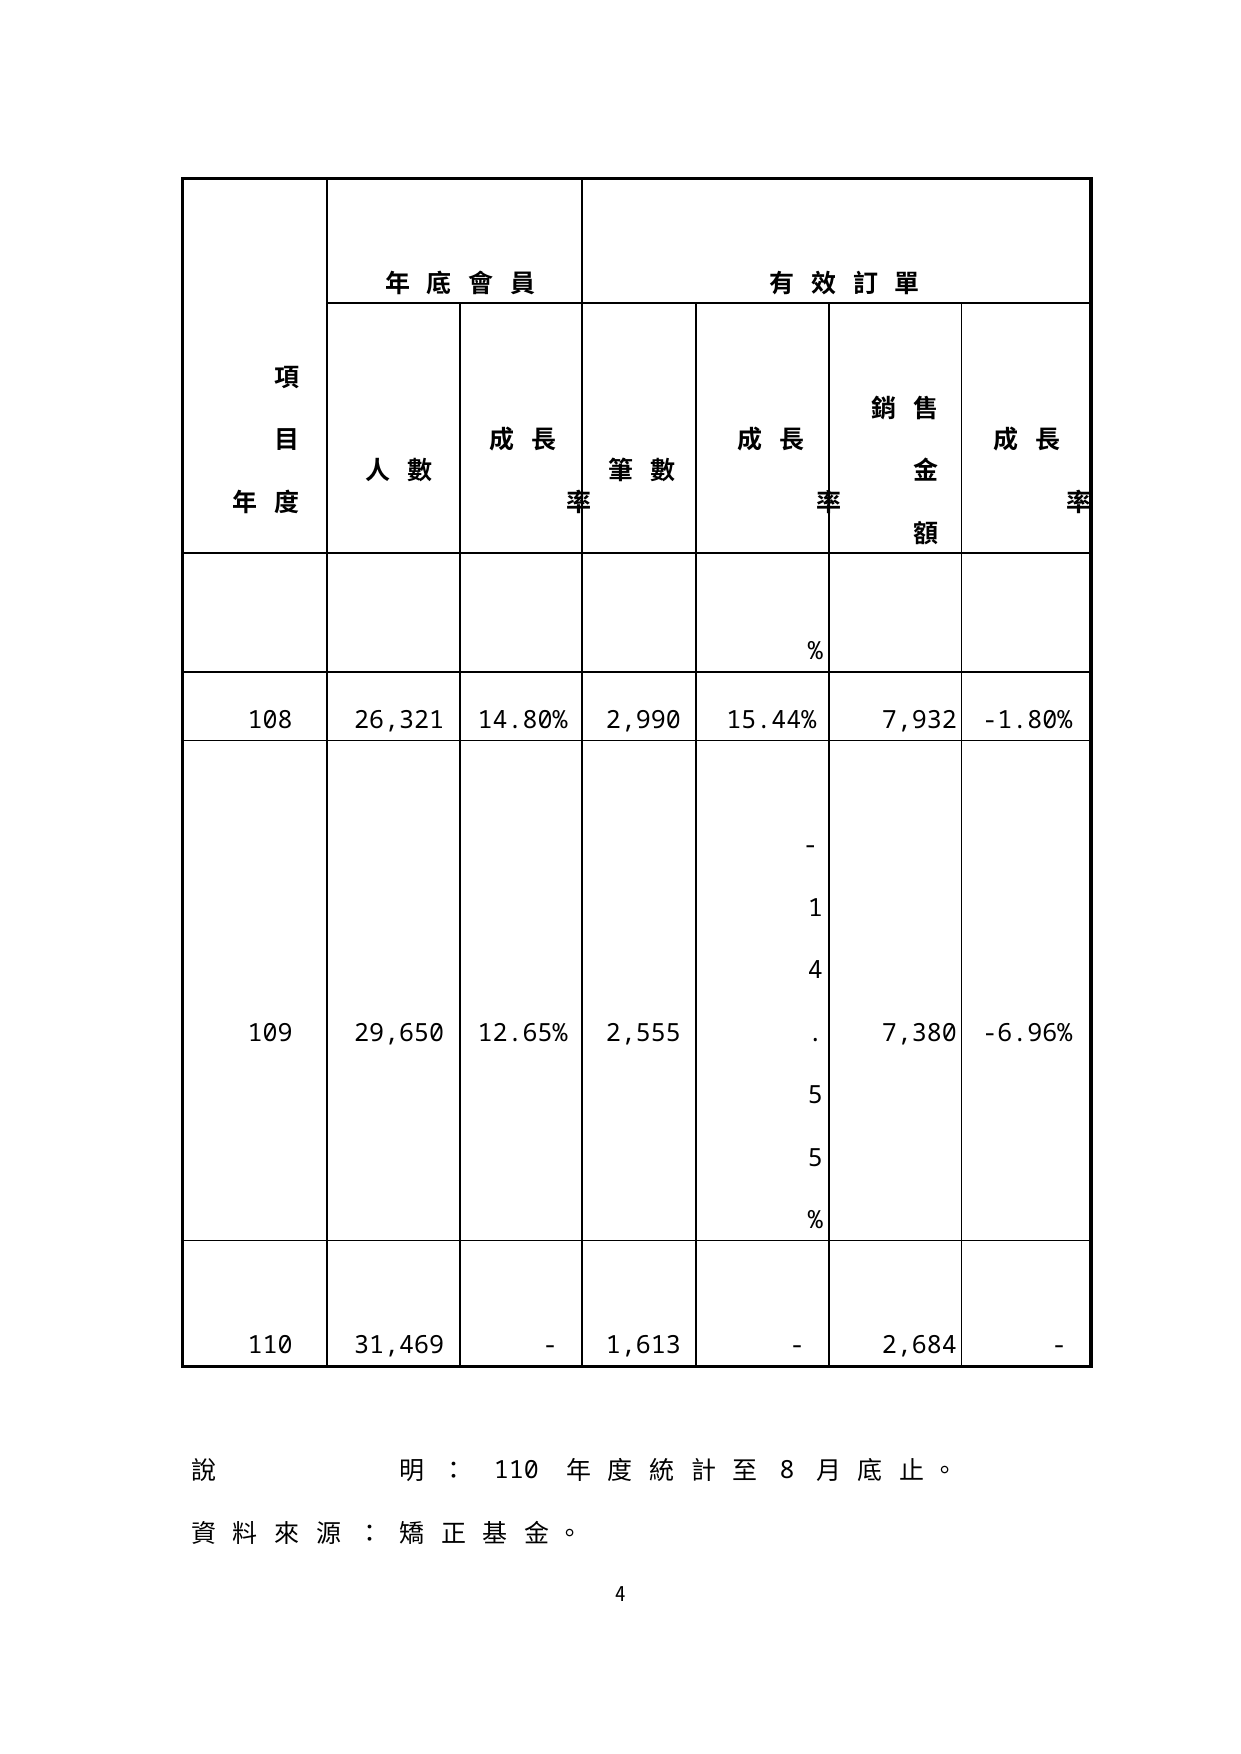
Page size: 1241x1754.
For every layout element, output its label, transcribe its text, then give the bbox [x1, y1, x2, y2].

table_cell 成長率 [461, 304, 581, 552]
table_cell - [962, 1241, 1089, 1365]
table_cell [583, 554, 695, 671]
table_cell [461, 554, 581, 671]
table_cell 15.44% [697, 673, 828, 740]
table_cell 2,555 [583, 741, 695, 1240]
table_cell - [461, 1241, 581, 1365]
table_cell -1.80% [962, 673, 1089, 740]
table_header 有效訂單 [583, 180, 1089, 302]
table_cell 2,684 [830, 1241, 961, 1365]
table_cell [962, 554, 1089, 671]
table_cell 2,990 [583, 673, 695, 740]
table_cell 筆數 [583, 304, 695, 552]
table_cell [184, 554, 326, 671]
table_cell 7,380 [830, 741, 961, 1240]
table_cell 14.80% [461, 673, 581, 740]
table_cell 110 [184, 1241, 326, 1365]
table_cell 1,613 [583, 1241, 695, 1365]
text 說 明：110年度統計至8月底止。 [183, 1427, 1058, 1490]
table_cell 31,469 [328, 1241, 459, 1365]
table_cell -6.96% [962, 741, 1089, 1240]
table_cell 人數 [328, 304, 459, 552]
table_cell 29,650 [328, 741, 459, 1240]
table_cell 12.65% [461, 741, 581, 1240]
table_cell 銷售金額 [830, 304, 961, 552]
table_header 年底會員 [328, 180, 581, 302]
table_cell [830, 554, 961, 671]
table_cell 26,321 [328, 673, 459, 740]
text 資料來源：矯正基金。 [183, 1490, 1058, 1552]
table_cell -14.55% [697, 741, 828, 1240]
table_cell 7,932 [830, 673, 961, 740]
table_cell 成長率 [962, 304, 1089, 552]
table_cell % [697, 554, 828, 671]
table_cell [328, 554, 459, 671]
table_cell 109 [184, 741, 326, 1240]
table_cell 108 [184, 673, 326, 740]
table_cell 成長率 [697, 304, 828, 552]
table_header 項目 年度 [184, 180, 326, 552]
table_cell - [697, 1241, 828, 1365]
